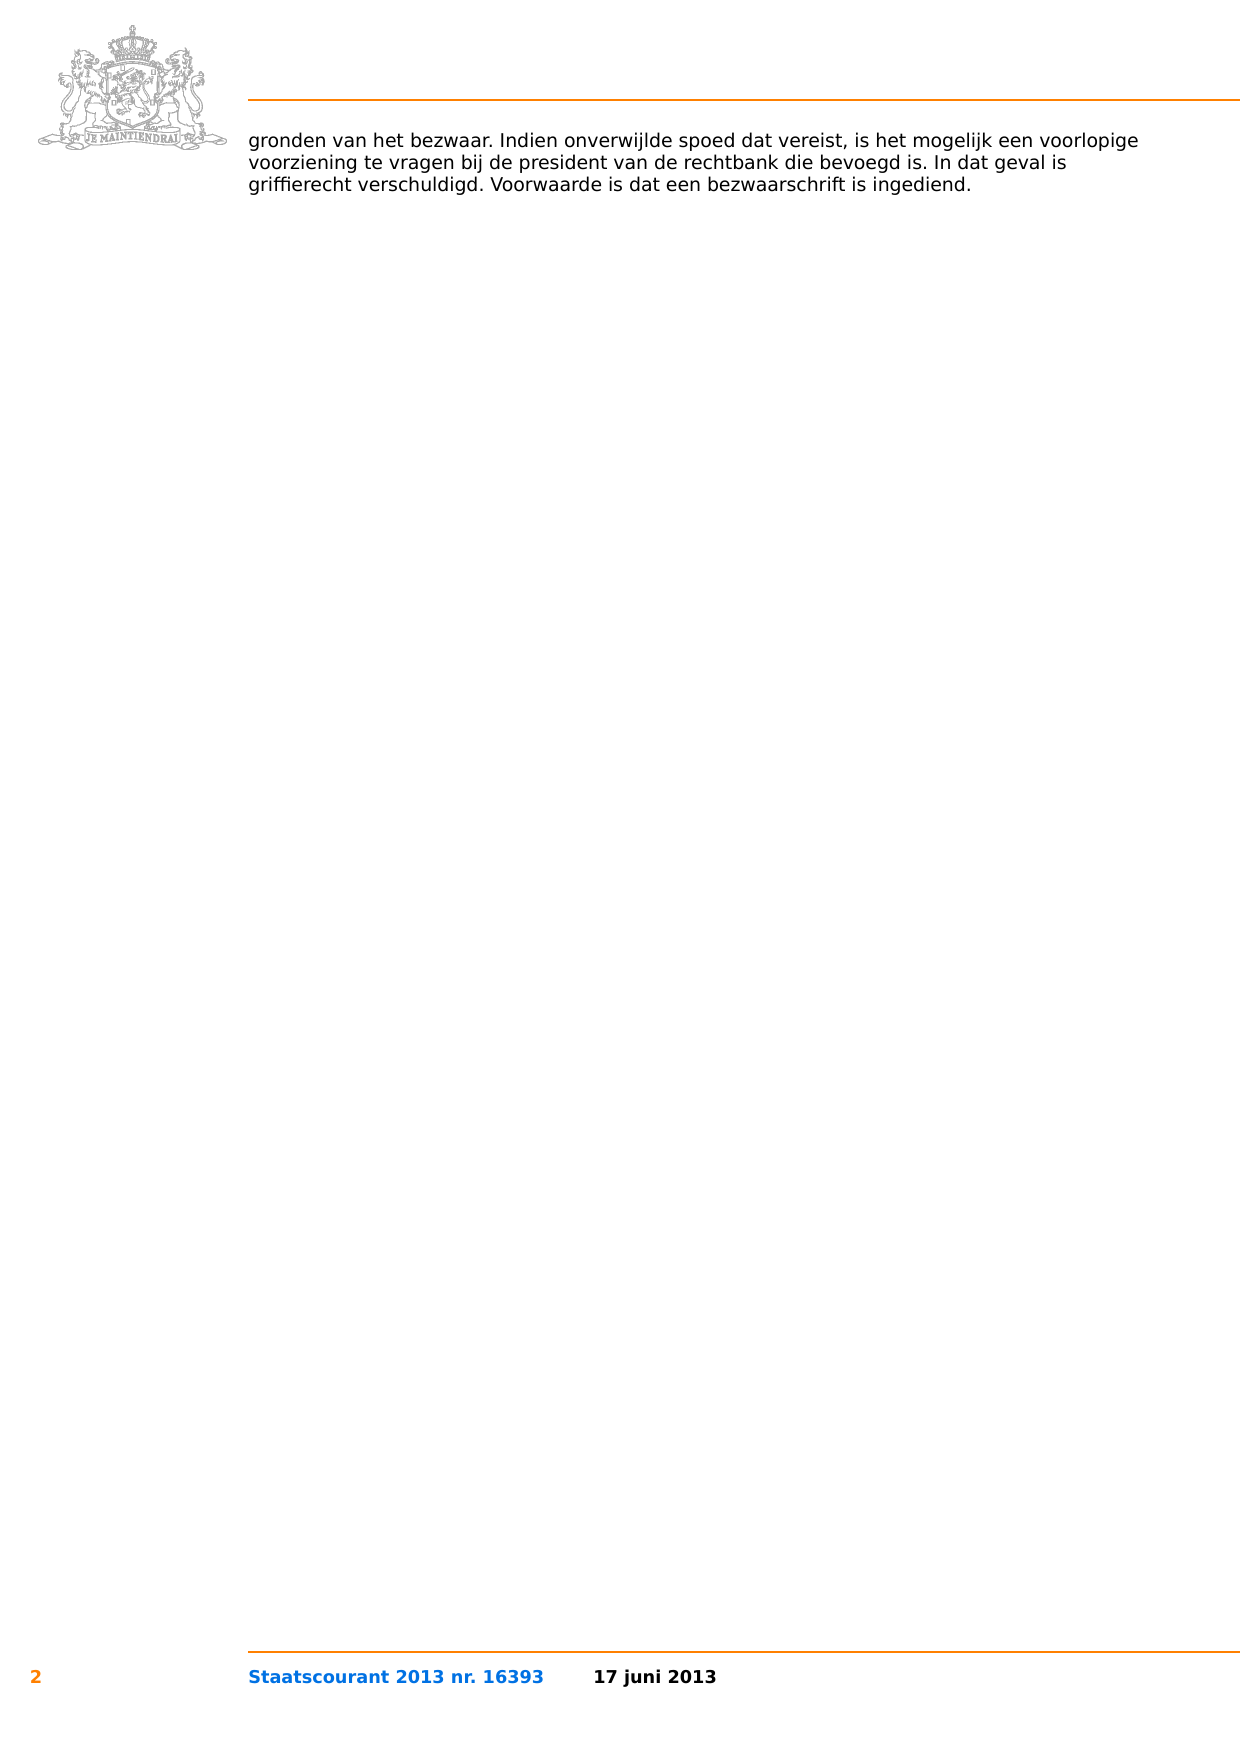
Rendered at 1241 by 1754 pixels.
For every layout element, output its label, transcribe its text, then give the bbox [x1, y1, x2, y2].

text gronden van het bezwaar. Indien onverwijlde spoed dat vereist, is het mogelijk een voorlopige voorziening te vragen bij de president van de rechtbank die bevoegd is. In dat geval is griffierecht verschuldigd. Voorwaarde is dat een bezwaarschrift is ingediend. [248, 130, 1163, 196]
picture [38, 25, 227, 150]
